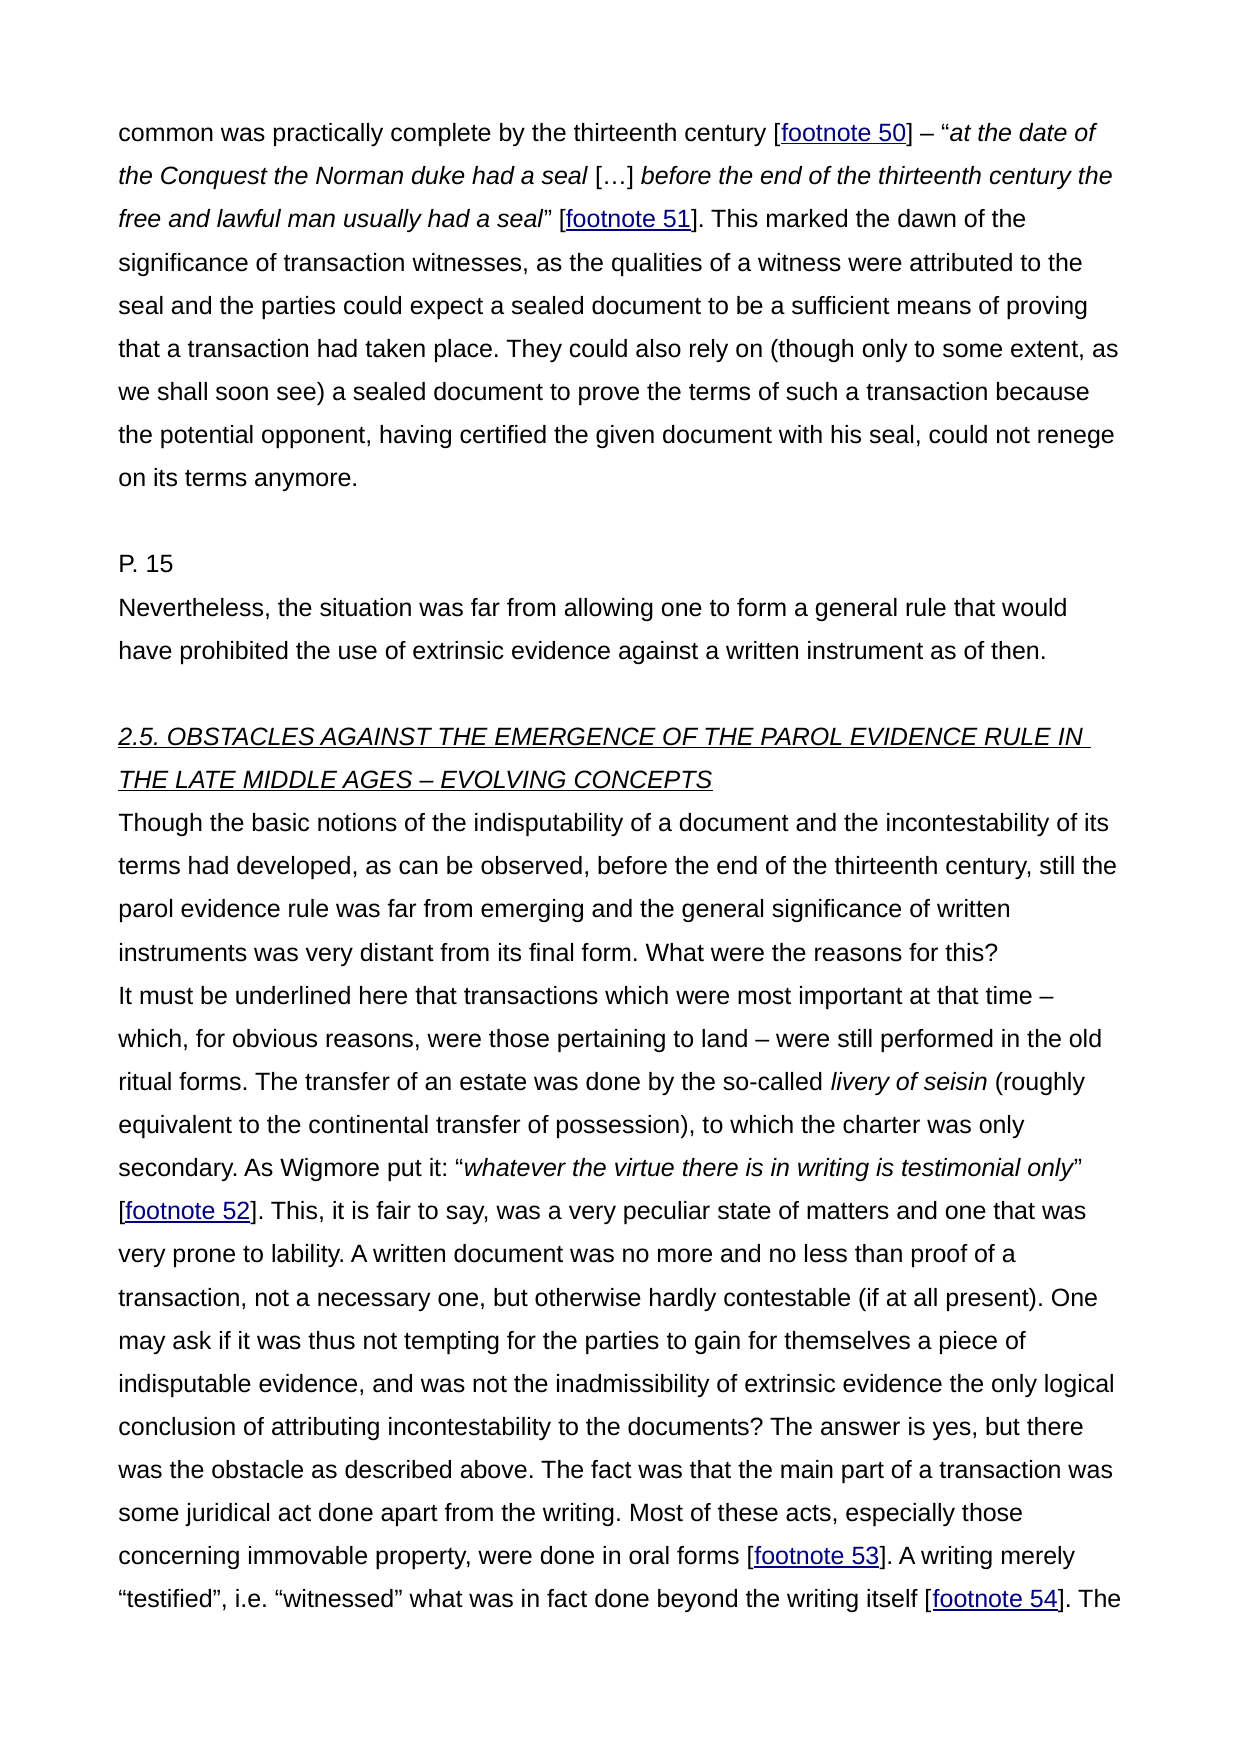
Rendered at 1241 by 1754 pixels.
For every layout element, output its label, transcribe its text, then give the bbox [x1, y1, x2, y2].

text Though the basic notions of the indisputability of a document and the incontestability of its terms had developed, as can be observed, before the end of the thirteenth century, still the parol evidence rule was far from emerging and the general significance of written instruments was very distant from its final form. What were the reasons for this? [118, 808, 1122, 966]
text It must be underlined here that transactions which were most important at that time – which, for obvious reasons, were those pertaining to land – were still performed in the old ritual forms. The transfer of an estate was done by the so-called livery of seisin (roughly equivalent to the continental transfer of possession), to which the charter was only secondary. As Wigmore put it: “whatever the virtue there is in writing is testimonial only” [footnote 52]. This, it is fair to say, was a very peculiar state of matters and one that was very prone to lability. A written document was no more and no less than proof of a transaction, not a necessary one, but otherwise hardly contestable (if at all present). One may ask if it was thus not tempting for the parties to gain for themselves a piece of indisputable evidence, and was not the inadmissibility of extrinsic evidence the only logical conclusion of attributing incontestability to the documents? The answer is yes, but there was the obstacle as described above. The fact was that the main part of a transaction was some juridical act done apart from the writing. Most of these acts, especially those concerning immovable property, were done in oral forms [footnote 53]. A writing merely “testified”, i.e. “witnessed” what was in fact done beyond the writing itself [footnote 54]. The [118, 981, 1122, 1613]
text Nevertheless, the situation was far from allowing one to form a general rule that would have prohibited the use of extrinsic evidence against a written instrument as of then. [118, 592, 1122, 664]
text common was practically complete by the thirteenth century [footnote 50] – “at the date of the Conquest the Norman duke had a seal […] before the end of the thirteenth century the free and lawful man usually had a seal” [footnote 51]. This marked the dawn of the significance of transaction witnesses, as the qualities of a witness were attributed to the seal and the parties could expect a sealed document to be a sufficient means of proving that a transaction had taken place. They could also rely on (though only to some extent, as we shall soon see) a sealed document to prove the terms of such a transaction because the potential opponent, having certified the given document with his seal, could not renege on its terms anymore. [118, 118, 1122, 492]
subtitle 2.5. OBSTACLES AGAINST THE EMERGENCE OF THE PAROL EVIDENCE RULE IN THE LATE MIDDLE AGES – EVOLVING CONCEPTS [118, 722, 1122, 794]
text P. 15 [118, 549, 1122, 578]
